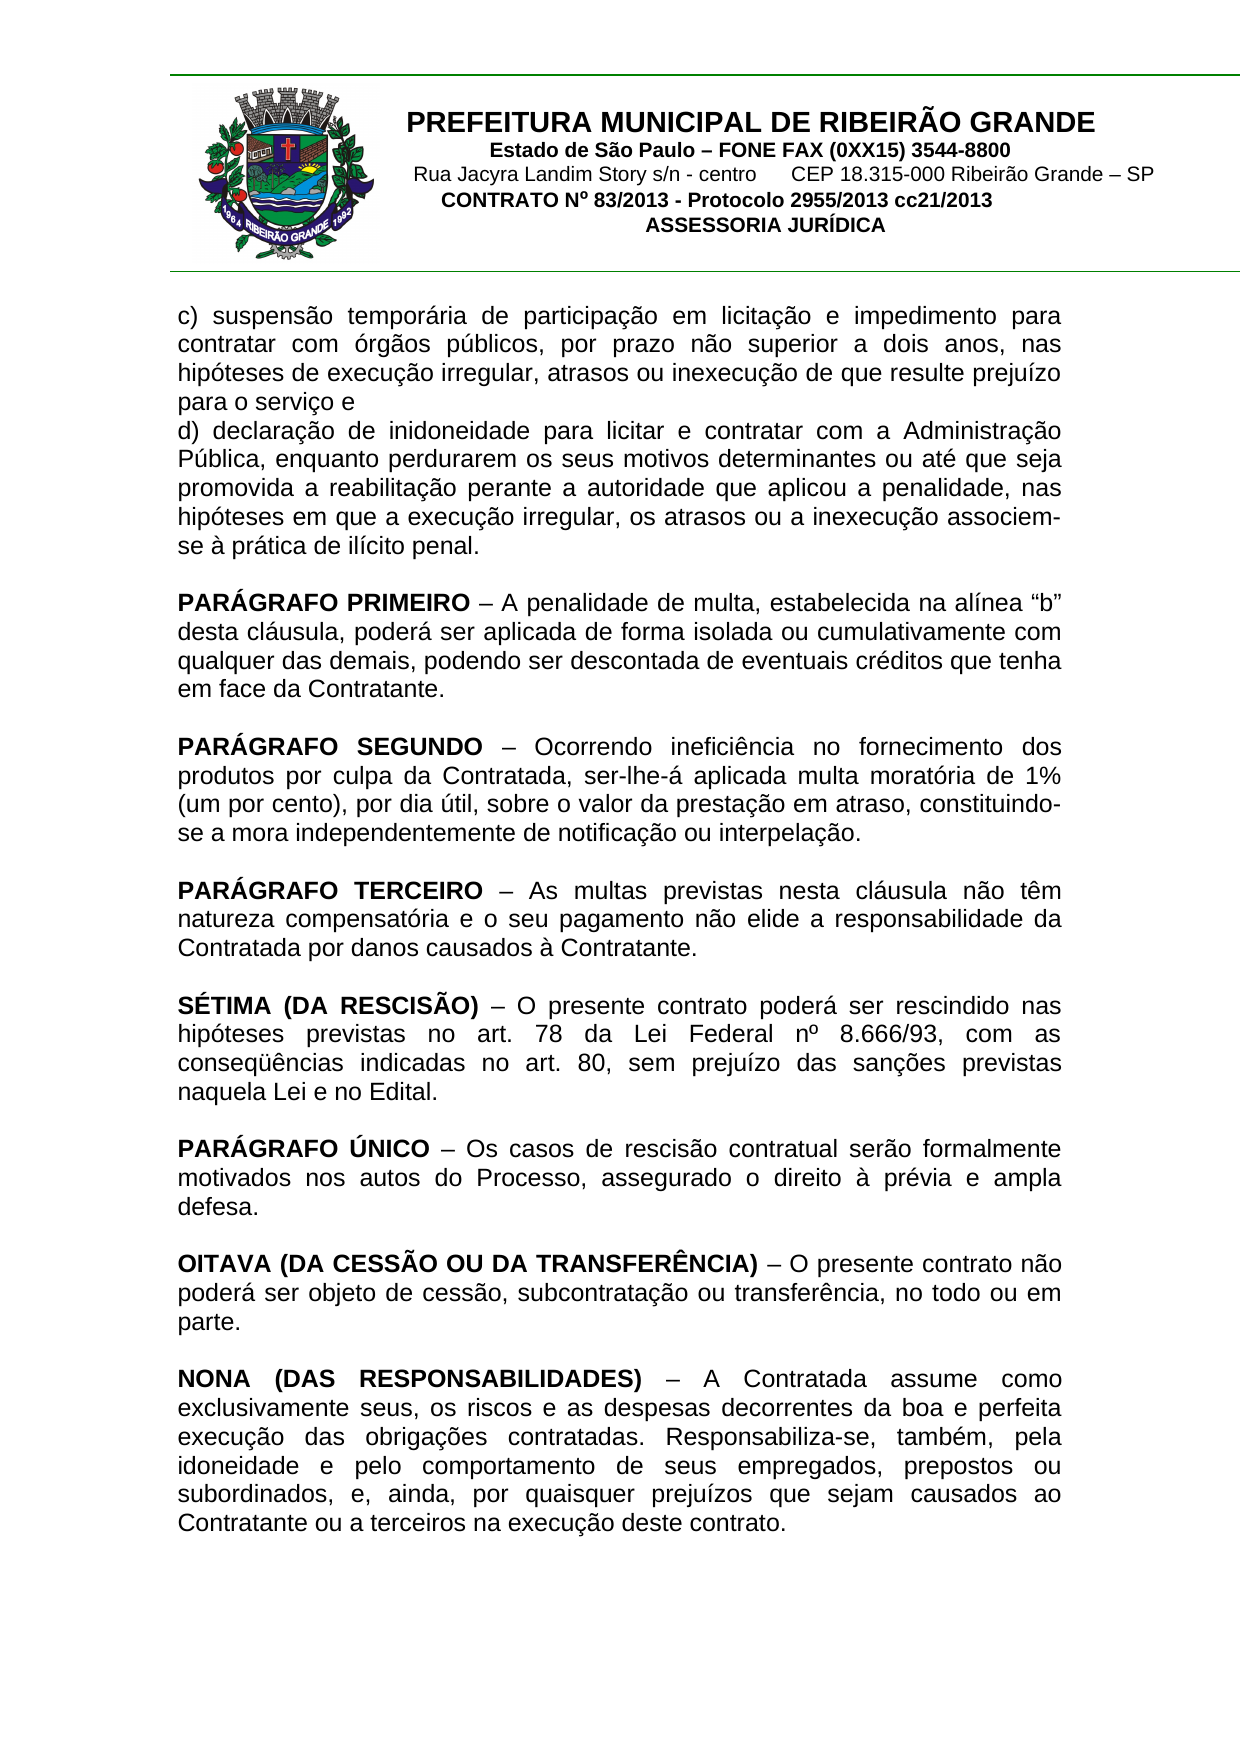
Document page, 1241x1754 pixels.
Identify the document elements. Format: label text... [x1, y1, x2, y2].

text PARÁGRAFO SEGUNDO – Ocorrendo ineficiência no fornecimento dos produtos por culpa da Contratada, ser-lhe-á aplicada multa moratória de 1% (um por cento), por dia útil, sobre o valor da prestação em atraso, constituindo-se a mora independentemente de notificação ou interpelação. [177, 732, 1063, 847]
text OITAVA (DA CESSÃO OU DA TRANSFERÊNCIA) – O presente contrato não poderá ser objeto de cessão, subcontratação ou transferência, no todo ou em parte. [177, 1249, 1063, 1336]
text PARÁGRAFO TERCEIRO – As multas previstas nesta cláusula não têm natureza compensatória e o seu pagamento não elide a responsabilidade da Contratada por danos causados à Contratante. [177, 876, 1063, 962]
picture [192, 83, 380, 264]
text c) suspensão temporária de participação em licitação e impedimento para contratar com órgãos públicos, por prazo não superior a dois anos, nas hipóteses de execução irregular, atrasos ou inexecução de que resulte prejuízo para o serviço e [177, 301, 1063, 416]
text PARÁGRAFO ÚNICO – Os casos de rescisão contratual serão formalmente motivados nos autos do Processo, assegurado o direito à prévia e ampla defesa. [177, 1134, 1063, 1221]
text PARÁGRAFO PRIMEIRO – A penalidade de multa, estabelecida na alínea “b” desta cláusula, poderá ser aplicada de forma isolada ou cumulativamente com qualquer das demais, podendo ser descontada de eventuais créditos que tenha em face da Contratante. [177, 588, 1063, 703]
text SÉTIMA (DA RESCISÃO) – O presente contrato poderá ser rescindido nas hipóteses previstas no art. 78 da Lei Federal nº 8.666/93, com as conseqüências indicadas no art. 80, sem prejuízo das sanções previstas naquela Lei e no Edital. [177, 991, 1063, 1106]
text NONA (DAS RESPONSABILIDADES) – A Contratada assume como exclusivamente seus, os riscos e as despesas decorrentes da boa e perfeita execução das obrigações contratadas. Responsabiliza-se, também, pela idoneidade e pelo comportamento de seus empregados, prepostos ou subordinados, e, ainda, por quaisquer prejuízos que sejam causados ao Contratante ou a terceiros na execução deste contrato. [177, 1364, 1063, 1537]
text d) declaração de inidoneidade para licitar e contratar com a Administração Pública, enquanto perdurarem os seus motivos determinantes ou até que seja promovida a reabilitação perante a autoridade que aplicou a penalidade, nas hipóteses em que a execução irregular, os atrasos ou a inexecução associem-se à prática de ilícito penal. [177, 416, 1063, 559]
